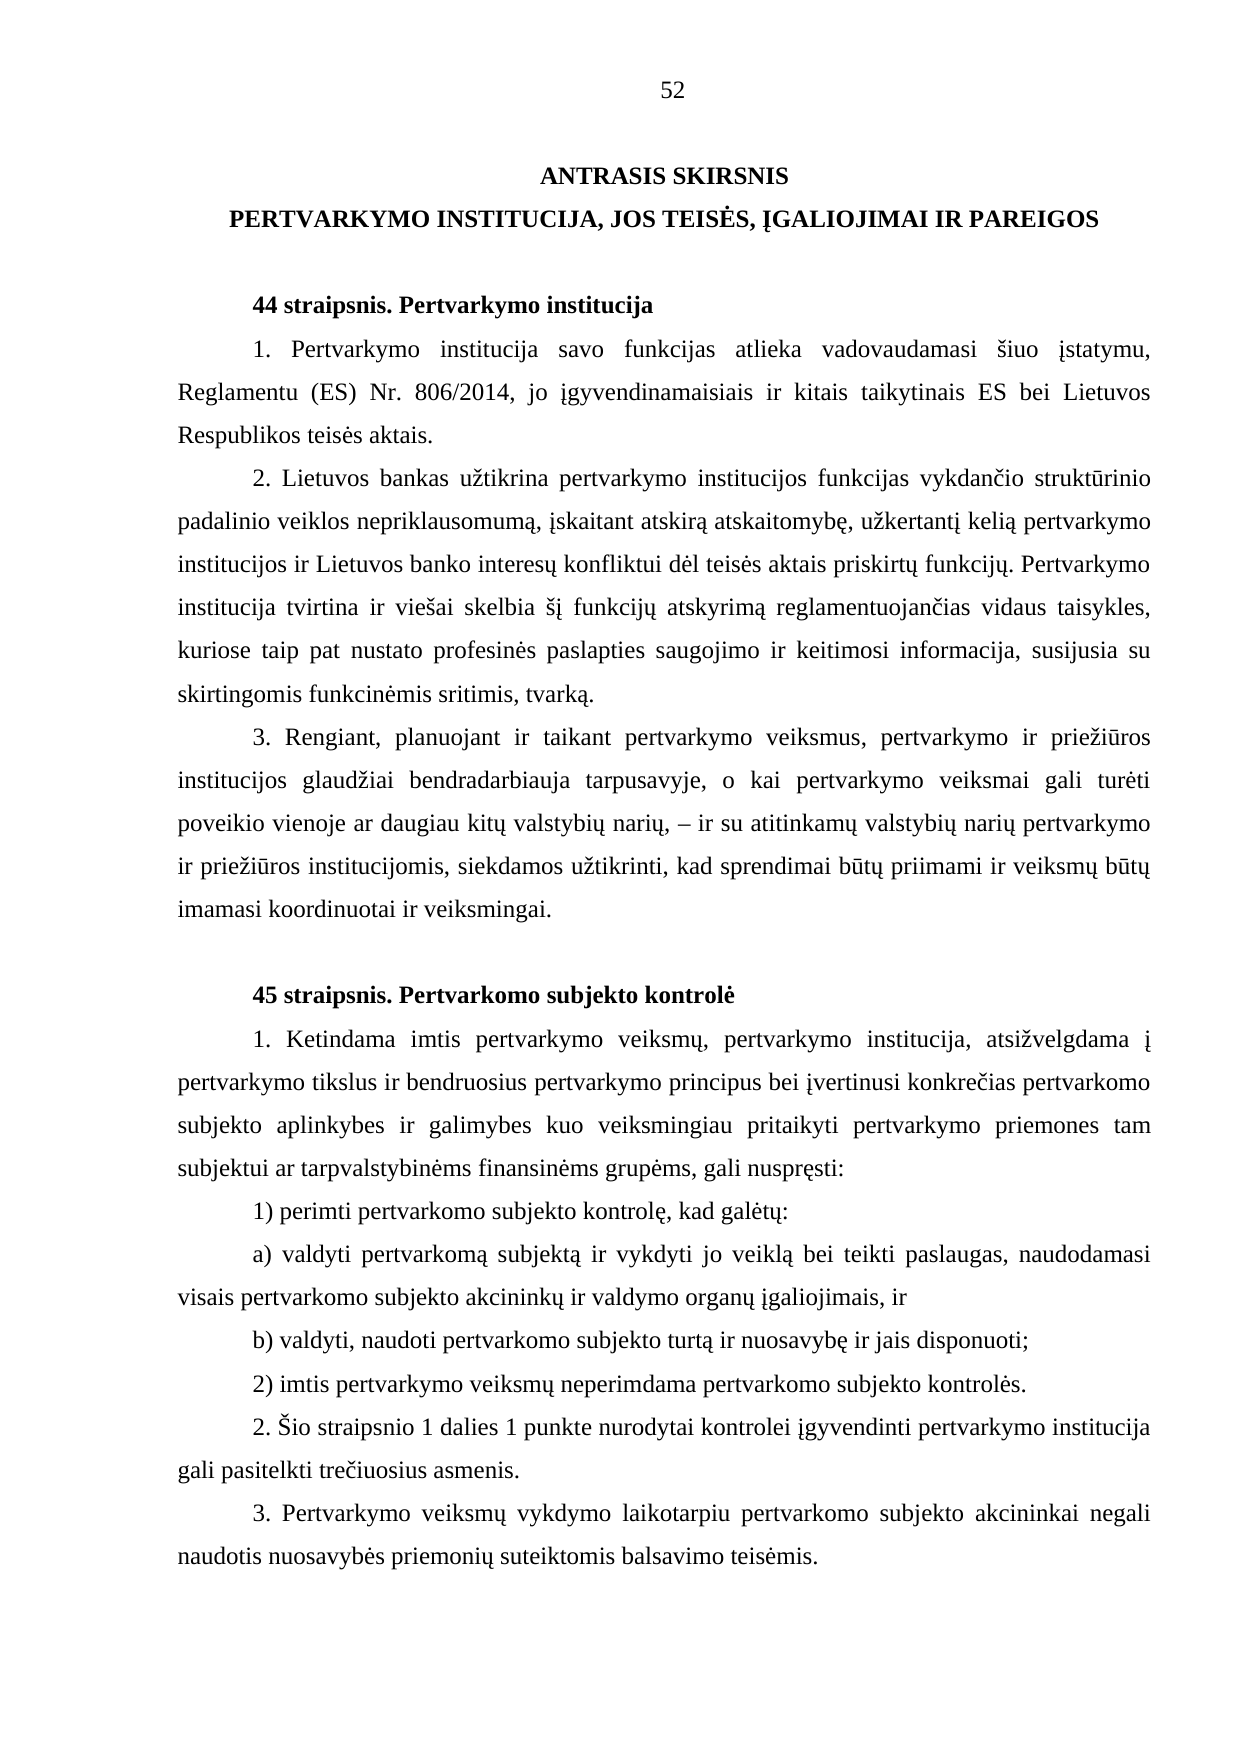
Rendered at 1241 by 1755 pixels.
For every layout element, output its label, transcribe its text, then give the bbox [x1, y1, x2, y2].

text 2) imtis pertvarkymo veiksmų neperimdama pertvarkomo subjekto kontrolės. [177, 1369, 1152, 1397]
text 3. Rengiant, planuojant ir taikant pertvarkymo veiksmus, pertvarkymo ir priežiūros institucijos glaudžiai bendradarbiauja tarpusavyje, o kai pertvarkymo veiksmai gali turėti poveikio vienoje ar daugiau kitų valstybių narių, – ir su atitinkamų valstybių narių pertvarkymo ir priežiūros institucijomis, siekdamos užtikrinti, kad sprendimai būtų priimami ir veiksmų būtų imamasi koordinuotai ir veiksmingai. [177, 722, 1152, 923]
text 44 straipsnis. Pertvarkymo institucija [177, 291, 1152, 319]
text 1) perimti pertvarkomo subjekto kontrolę, kad galėtų: [177, 1196, 1152, 1225]
text 3. Pertvarkymo veiksmų vykdymo laikotarpiu pertvarkomo subjekto akcininkai negali naudotis nuosavybės priemonių suteiktomis balsavimo teisėmis. [177, 1498, 1152, 1570]
text ANTRASIS SKIRSNIS [177, 161, 1152, 190]
text 45 straipsnis. Pertvarkomo subjekto kontrolė [177, 981, 1152, 1009]
text PERTVARKYMO INSTITUCIJA, JOS TEISĖS, ĮGALIOJIMAI IR PAREIGOS [177, 204, 1152, 233]
text b) valdyti, naudoti pertvarkomo subjekto turtą ir nuosavybę ir jais disponuoti; [177, 1326, 1152, 1354]
text a) valdyti pertvarkomą subjektą ir vykdyti jo veiklą bei teikti paslaugas, naudodamasi visais pertvarkomo subjekto akcininkų ir valdymo organų įgaliojimais, ir [177, 1239, 1152, 1311]
text 2. Lietuvos bankas užtikrina pertvarkymo institucijos funkcijas vykdančio struktūrinio padalinio veiklos nepriklausomumą, įskaitant atskirą atskaitomybę, užkertantį kelią pertvarkymo institucijos ir Lietuvos banko interesų konfliktui dėl teisės aktais priskirtų funkcijų. Pertvarkymo institucija tvirtina ir viešai skelbia šį funkcijų atskyrimą reglamentuojančias vidaus taisykles, kuriose taip pat nustato profesinės paslapties saugojimo ir keitimosi informacija, susijusia su skirtingomis funkcinėmis sritimis, tvarką. [177, 463, 1152, 707]
text 1. Ketindama imtis pertvarkymo veiksmų, pertvarkymo institucija, atsižvelgdama į pertvarkymo tikslus ir bendruosius pertvarkymo principus bei įvertinusi konkrečias pertvarkomo subjekto aplinkybes ir galimybes kuo veiksmingiau pritaikyti pertvarkymo priemones tam subjektui ar tarpvalstybinėms finansinėms grupėms, gali nuspręsti: [177, 1024, 1152, 1182]
text 2. Šio straipsnio 1 dalies 1 punkte nurodytai kontrolei įgyvendinti pertvarkymo institucija gali pasitelkti trečiuosius asmenis. [177, 1412, 1152, 1484]
text 1. Pertvarkymo institucija savo funkcijas atlieka vadovaudamasi šiuo įstatymu, Reglamentu (ES) Nr. 806/2014, jo įgyvendinamaisiais ir kitais taikytinais ES bei Lietuvos Respublikos teisės aktais. [177, 334, 1152, 449]
